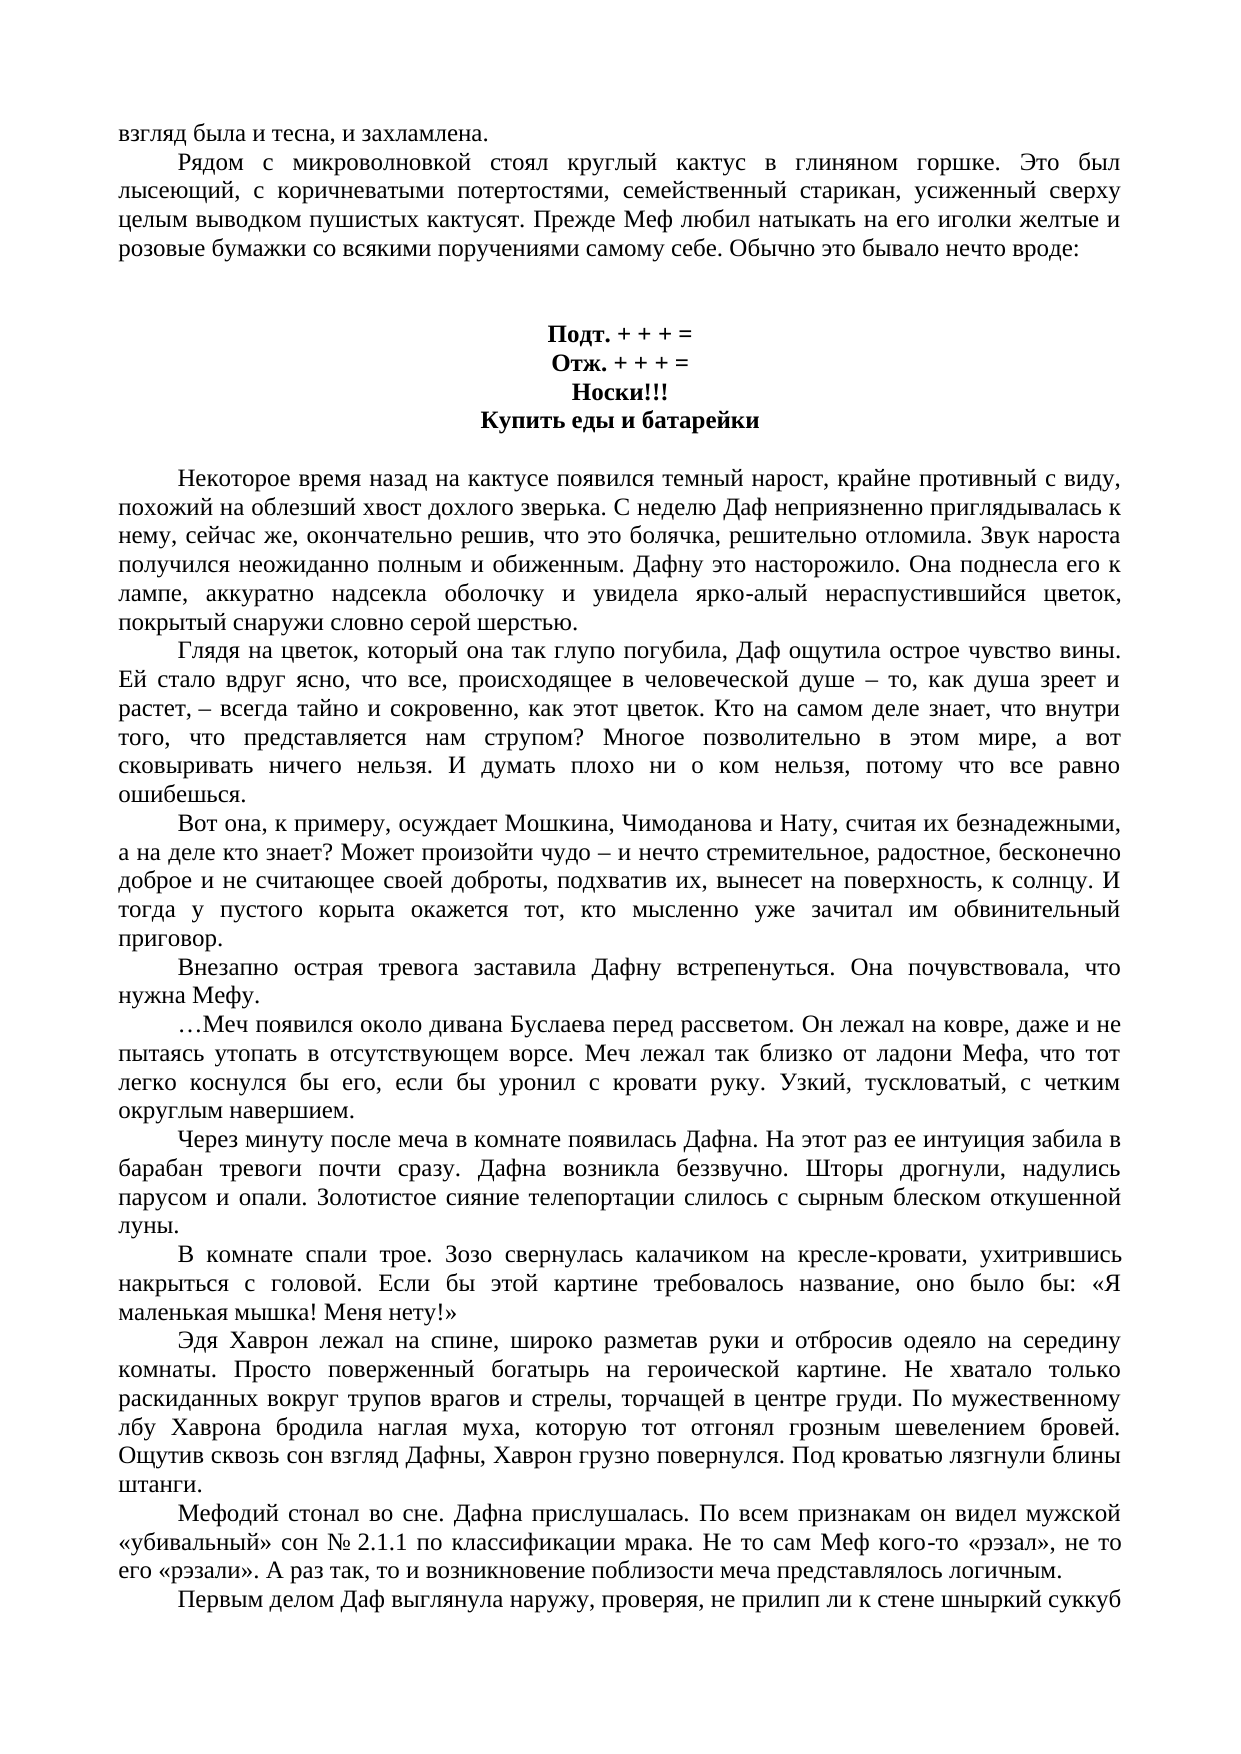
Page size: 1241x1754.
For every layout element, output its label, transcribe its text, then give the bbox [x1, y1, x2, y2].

text Через минуту после меча в комнате появилась Дафна. На этот раз ее интуиция забила в барабан тревоги почти сразу. Дафна возникла беззвучно. Шторы дрогнули, надулись парусом и опали. Золотистое сияние телепортации слилось с сырным блеском откушенной луны. [118, 1124, 1122, 1239]
text Внезапно острая тревога заставила Дафну встрепенуться. Она почувствовала, что нужна Мефу. [118, 952, 1122, 1009]
subtitle Отж. + + + = [118, 348, 1122, 377]
text Рядом с микроволновкой стоял круглый кактус в глиняном горшке. Это был лысеющий, с коричневатыми потертостями, семейственный старикан, усиженный сверху целым выводком пушистых кактусят. Прежде Меф любил натыкать на его иголки желтые и розовые бумажки со всякими поручениями самому себе. Обычно это бывало нечто вроде: [118, 147, 1122, 262]
subtitle Купить еды и батарейки [118, 406, 1122, 434]
text взгляд была и тесна, и захламлена. [118, 118, 1122, 147]
text В комнате спали трое. Зозо свернулась калачиком на кресле‑кровати, ухитрившись накрыться с головой. Если бы этой картине требовалось название, оно было бы: «Я маленькая мышка! Меня нету!» [118, 1239, 1122, 1326]
text Некоторое время назад на кактусе появился темный нарост, крайне противный с виду, похожий на облезший хвост дохлого зверька. С неделю Даф неприязненно приглядывалась к нему, сейчас же, окончательно решив, что это болячка, решительно отломила. Звук нароста получился неожиданно полным и обиженным. Дафну это насторожило. Она поднесла его к лампе, аккуратно надсекла оболочку и увидела ярко‑алый нераспустившийся цветок, покрытый снаружи словно серой шерстью. [118, 463, 1122, 636]
subtitle Подт. + + + = [118, 319, 1122, 348]
text …Меч появился около дивана Буслаева перед рассветом. Он лежал на ковре, даже и не пытаясь утопать в отсутствующем ворсе. Меч лежал так близко от ладони Мефа, что тот легко коснулся бы его, если бы уронил с кровати руку. Узкий, тускловатый, с четким округлым навершием. [118, 1009, 1122, 1124]
text Первым делом Даф выглянула наружу, проверяя, не прилип ли к стене шныркий суккуб [118, 1584, 1122, 1613]
text Вот она, к примеру, осуждает Мошкина, Чимоданова и Нату, считая их безнадежными, а на деле кто знает? Может произойти чудо – и нечто стремительное, радостное, бесконечно доброе и не считающее своей доброты, подхватив их, вынесет на поверхность, к солнцу. И тогда у пустого корыта окажется тот, кто мысленно уже зачитал им обвинительный приговор. [118, 808, 1122, 952]
text Эдя Хаврон лежал на спине, широко разметав руки и отбросив одеяло на середину комнаты. Просто поверженный богатырь на героической картине. Не хватало только раскиданных вокруг трупов врагов и стрелы, торчащей в центре груди. По мужественному лбу Хаврона бродила наглая муха, которую тот отгонял грозным шевелением бровей. Ощутив сквозь сон взгляд Дафны, Хаврон грузно повернулся. Под кроватью лязгнули блины штанги. [118, 1326, 1122, 1498]
subtitle Носки!!! [118, 377, 1122, 406]
text Глядя на цветок, который она так глупо погубила, Даф ощутила острое чувство вины. Ей стало вдруг ясно, что все, происходящее в человеческой душе – то, как душа зреет и растет, – всегда тайно и сокровенно, как этот цветок. Кто на самом деле знает, что внутри того, что представляется нам струпом? Многое позволительно в этом мире, а вот сковыривать ничего нельзя. И думать плохо ни о ком нельзя, потому что все равно ошибешься. [118, 636, 1122, 808]
text Мефодий стонал во сне. Дафна прислушалась. По всем признакам он видел мужской «убивальный» сон № 2.1.1 по классификации мрака. Не то сам Меф кого‑то «рэзал», не то его «рэзали». А раз так, то и возникновение поблизости меча представлялось логичным. [118, 1498, 1122, 1584]
